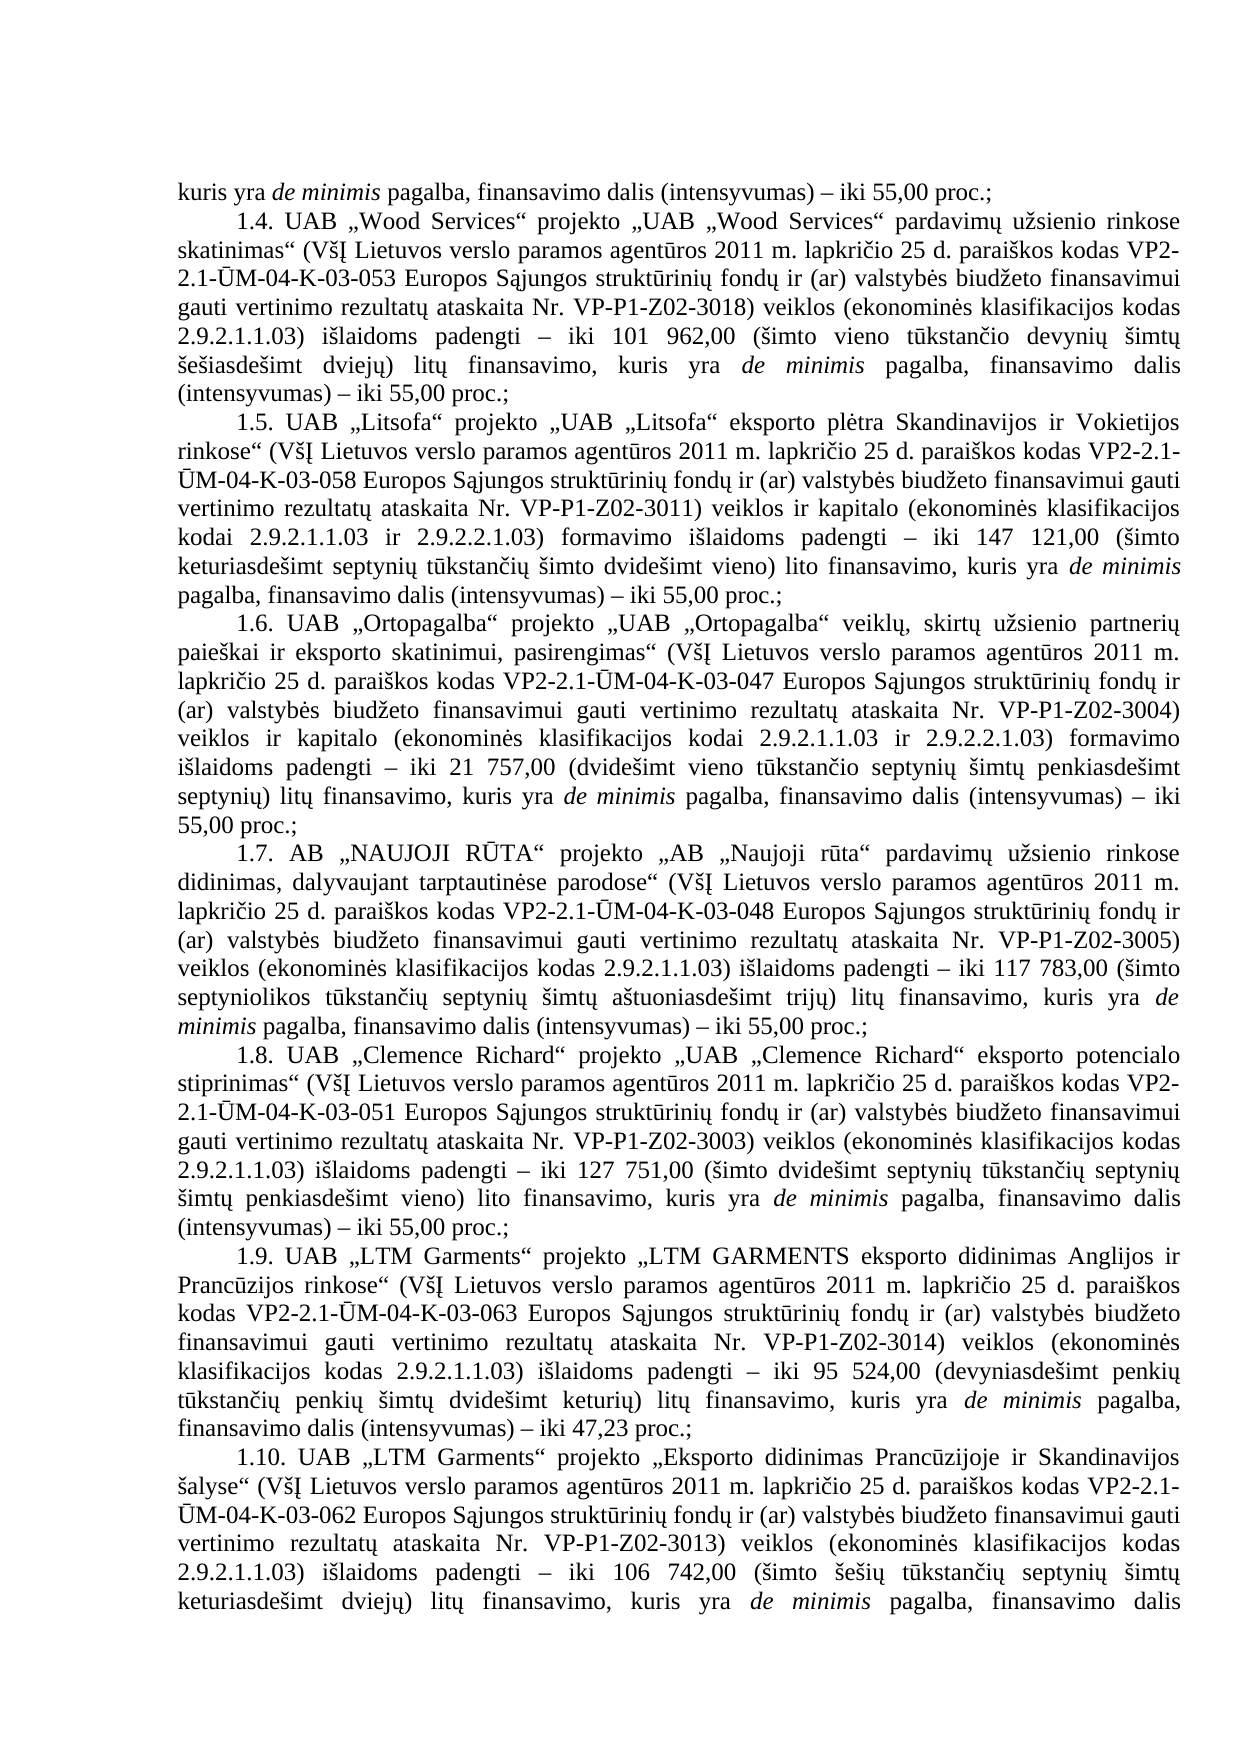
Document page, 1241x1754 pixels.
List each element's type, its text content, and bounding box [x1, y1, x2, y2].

text 1.7. AB „NAUJOJI RŪTA“ projekto „AB „Naujoji rūta“ pardavimų užsienio rinkose didinimas, dalyvaujant tarptautinėse parodose“ (VšĮ Lietuvos verslo paramos agentūros 2011 m. lapkričio 25 d. paraiškos kodas VP2-2.1-ŪM-04-K-03-048 Europos Sąjungos struktūrinių fondų ir (ar) valstybės biudžeto finansavimui gauti vertinimo rezultatų ataskaita Nr. VP-P1-Z02-3005) veiklos (ekonominės klasifikacijos kodas 2.9.2.1.1.03) išlaidoms padengti – iki 117 783,00 (šimto septyniolikos tūkstančių septynių šimtų aštuoniasdešimt trijų) litų finansavimo, kuris yra de minimis pagalba, finansavimo dalis (intensyvumas) – iki 55,00 proc.; [177, 838, 1181, 1040]
text 1.6. UAB „Ortopagalba“ projekto „UAB „Ortopagalba“ veiklų, skirtų užsienio partnerių paieškai ir eksporto skatinimui, pasirengimas“ (VšĮ Lietuvos verslo paramos agentūros 2011 m. lapkričio 25 d. paraiškos kodas VP2-2.1-ŪM-04-K-03-047 Europos Sąjungos struktūrinių fondų ir (ar) valstybės biudžeto finansavimui gauti vertinimo rezultatų ataskaita Nr. VP-P1-Z02-3004) veiklos ir kapitalo (ekonominės klasifikacijos kodai 2.9.2.1.1.03 ir 2.9.2.2.1.03) formavimo išlaidoms padengti – iki 21 757,00 (dvidešimt vieno tūkstančio septynių šimtų penkiasdešimt septynių) litų finansavimo, kuris yra de minimis pagalba, finansavimo dalis (intensyvumas) – iki 55,00 proc.; [177, 608, 1181, 838]
text 1.8. UAB „Clemence Richard“ projekto „UAB „Clemence Richard“ eksporto potencialo stiprinimas“ (VšĮ Lietuvos verslo paramos agentūros 2011 m. lapkričio 25 d. paraiškos kodas VP2-2.1-ŪM-04-K-03-051 Europos Sąjungos struktūrinių fondų ir (ar) valstybės biudžeto finansavimui gauti vertinimo rezultatų ataskaita Nr. VP-P1-Z02-3003) veiklos (ekonominės klasifikacijos kodas 2.9.2.1.1.03) išlaidoms padengti – iki 127 751,00 (šimto dvidešimt septynių tūkstančių septynių šimtų penkiasdešimt vieno) lito finansavimo, kuris yra de minimis pagalba, finansavimo dalis (intensyvumas) – iki 55,00 proc.; [177, 1040, 1181, 1241]
text 1.4. UAB „Wood Services“ projekto „UAB „Wood Services“ pardavimų užsienio rinkose skatinimas“ (VšĮ Lietuvos verslo paramos agentūros 2011 m. lapkričio 25 d. paraiškos kodas VP2-2.1-ŪM-04-K-03-053 Europos Sąjungos struktūrinių fondų ir (ar) valstybės biudžeto finansavimui gauti vertinimo rezultatų ataskaita Nr. VP-P1-Z02-3018) veiklos (ekonominės klasifikacijos kodas 2.9.2.1.1.03) išlaidoms padengti – iki 101 962,00 (šimto vieno tūkstančio devynių šimtų šešiasdešimt dviejų) litų finansavimo, kuris yra de minimis pagalba, finansavimo dalis (intensyvumas) – iki 55,00 proc.; [177, 206, 1181, 407]
text 1.10. UAB „LTM Garments“ projekto „Eksporto didinimas Prancūzijoje ir Skandinavijos šalyse“ (VšĮ Lietuvos verslo paramos agentūros 2011 m. lapkričio 25 d. paraiškos kodas VP2-2.1-ŪM-04-K-03-062 Europos Sąjungos struktūrinių fondų ir (ar) valstybės biudžeto finansavimui gauti vertinimo rezultatų ataskaita Nr. VP-P1-Z02-3013) veiklos (ekonominės klasifikacijos kodas 2.9.2.1.1.03) išlaidoms padengti – iki 106 742,00 (šimto šešių tūkstančių septynių šimtų keturiasdešimt dviejų) litų finansavimo, kuris yra de minimis pagalba, finansavimo dalis [177, 1442, 1181, 1615]
text 1.9. UAB „LTM Garments“ projekto „LTM GARMENTS eksporto didinimas Anglijos ir Prancūzijos rinkose“ (VšĮ Lietuvos verslo paramos agentūros 2011 m. lapkričio 25 d. paraiškos kodas VP2-2.1-ŪM-04-K-03-063 Europos Sąjungos struktūrinių fondų ir (ar) valstybės biudžeto finansavimui gauti vertinimo rezultatų ataskaita Nr. VP-P1-Z02-3014) veiklos (ekonominės klasifikacijos kodas 2.9.2.1.1.03) išlaidoms padengti – iki 95 524,00 (devyniasdešimt penkių tūkstančių penkių šimtų dvidešimt keturių) litų finansavimo, kuris yra de minimis pagalba, finansavimo dalis (intensyvumas) – iki 47,23 proc.; [177, 1241, 1181, 1442]
text 1.5. UAB „Litsofa“ projekto „UAB „Litsofa“ eksporto plėtra Skandinavijos ir Vokietijos rinkose“ (VšĮ Lietuvos verslo paramos agentūros 2011 m. lapkričio 25 d. paraiškos kodas VP2-2.1-ŪM-04-K-03-058 Europos Sąjungos struktūrinių fondų ir (ar) valstybės biudžeto finansavimui gauti vertinimo rezultatų ataskaita Nr. VP-P1-Z02-3011) veiklos ir kapitalo (ekonominės klasifikacijos kodai 2.9.2.1.1.03 ir 2.9.2.2.1.03) formavimo išlaidoms padengti – iki 147 121,00 (šimto keturiasdešimt septynių tūkstančių šimto dvidešimt vieno) lito finansavimo, kuris yra de minimis pagalba, finansavimo dalis (intensyvumas) – iki 55,00 proc.; [177, 407, 1181, 608]
text kuris yra de minimis pagalba, finansavimo dalis (intensyvumas) – iki 55,00 proc.; [177, 177, 1181, 206]
